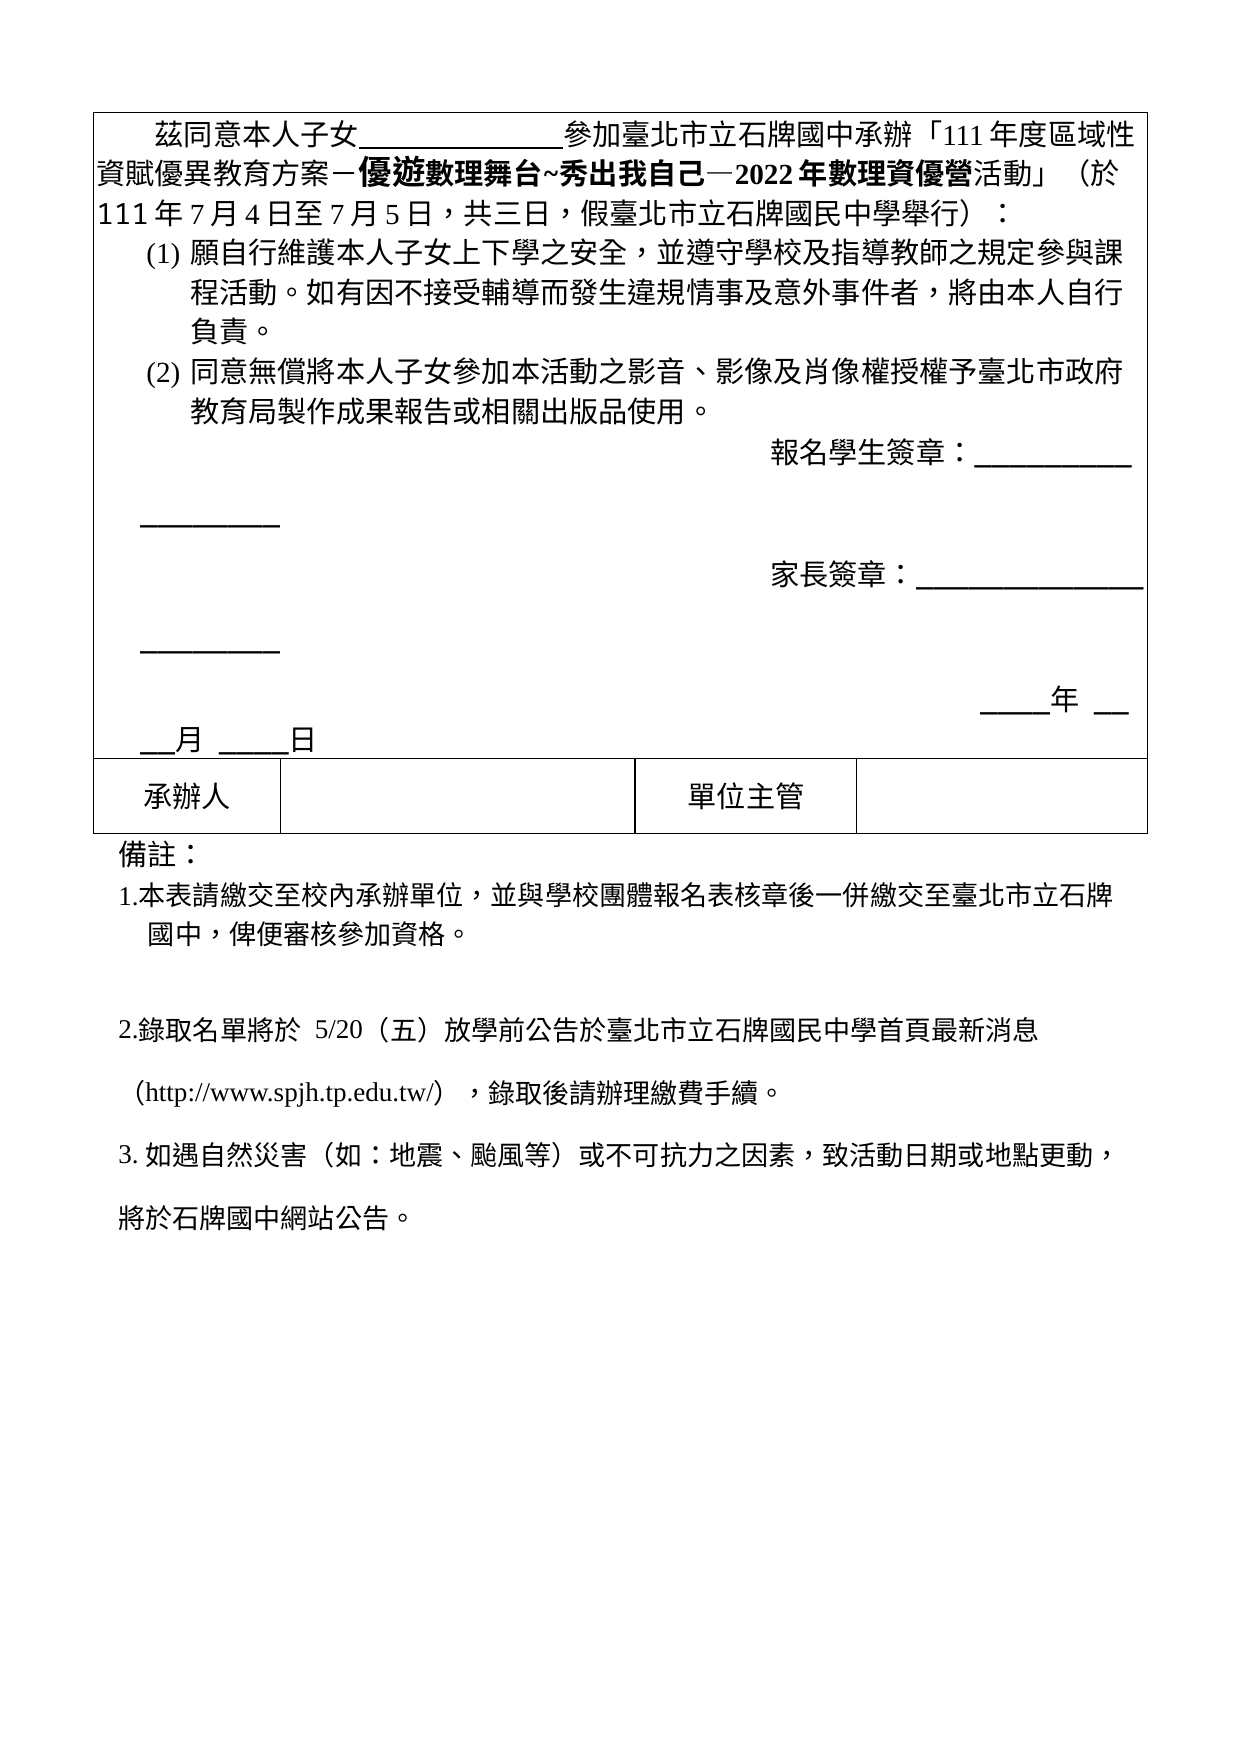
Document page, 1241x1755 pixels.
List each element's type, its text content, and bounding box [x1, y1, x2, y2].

table_cell [857, 759, 1147, 833]
table_cell 茲同意本人子女 參加臺北市立石牌國中承辦「111年度區域性資賦優異教育方案－優遊數理舞台~秀出我自己—2022年數理資優營活動」（於111年7月4日至7月5日，共三日，假臺北市立石牌國民中學舉行）： 願自行維護本人子女上下學之安全，並遵守學校及指導教師之規定參與課程活動。如有因不接受輔導而發生違規情事及意外事件者，將由本人自行負責。 同意無償將本人子女參加本活動之影音、影像及肖像權授權予臺北市政府教育局製作成果報告或相關出版品使用。 報名學生簽章：_________________ 家長簽章：_____________________ ____年 ____月 ____日 [94, 113, 1147, 758]
text 1.本表請繳交至校內承辦單位，並與學校團體報名表核章後一併繳交至臺北市立石牌國中，俾便審核參加資格。 [118, 873, 1122, 953]
text 2.錄取名單將於 5/20（五）放學前公告於臺北市立石牌國民中學首頁最新消息（http://www.spjh.tp.edu.tw/），錄取後請辦理繳費手續。 3. 如遇自然災害（如：地震、颱風等）或不可抗力之因素，致活動日期或地點更動，將於石牌國中網站公告。 [118, 987, 1122, 1237]
table_cell 承辦人 [94, 759, 280, 833]
table_cell [281, 759, 634, 833]
table_cell 單位主管 [636, 759, 856, 833]
text 備註： [118, 834, 1122, 873]
